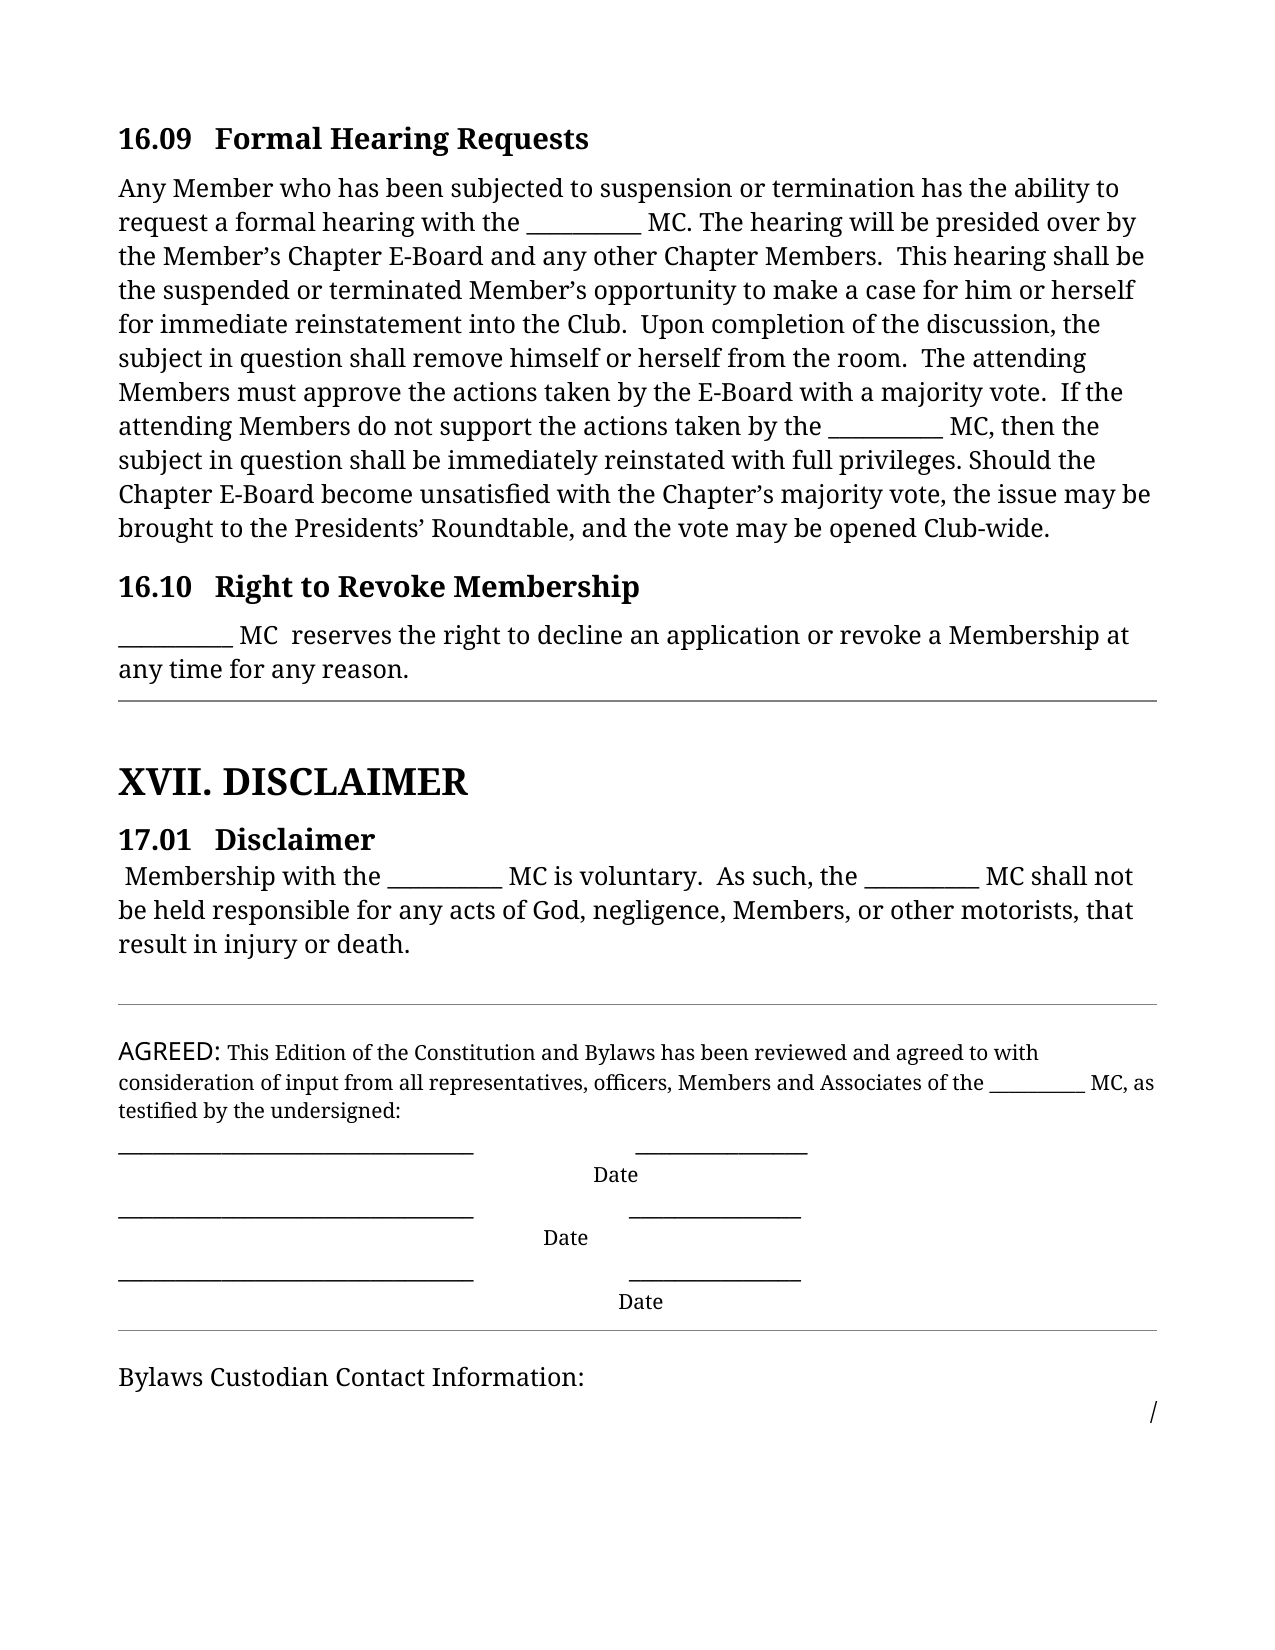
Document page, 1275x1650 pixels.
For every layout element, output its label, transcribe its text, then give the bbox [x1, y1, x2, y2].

text __________ MC reserves the right to decline an application or revoke a Membership at any time for any reason. [118, 618, 1157, 686]
text Membership with the __________ MC is voluntary. As such, the __________ MC shall not be held responsible for any acts of God, negligence, Members, or other motorists, that result in injury or death. [118, 859, 1157, 961]
subtitle XVII. DISCLAIMER [118, 755, 1157, 806]
text Bylaws Custodian Contact Information: [118, 1360, 1157, 1394]
text Date [343, 1286, 1157, 1315]
text AGREED: This Edition of the Constitution and Bylaws has been reviewed and agreed to with consideration of input from all representatives, officers, Members and Associates of the __________ MC, as testified by the undersigned: [118, 1034, 1157, 1125]
text 17.01 Disclaimer [118, 819, 1157, 859]
text Any Member who has been subjected to suspension or termination has the ability to request a formal hearing with the __________ MC. The hearing will be presided over by the Member’s Chapter E-Board and any other Chapter Members. This hearing shall be the suspended or terminated Member’s opportunity to make a case for him or herself for immediate reinstatement into the Club. Upon completion of the discussion, the subject in question shall remove himself or herself from the room. The attending Members must approve the actions taken by the E-Board with a majority vote. If the attending Members do not support the actions taken by the __________ MC, then the subject in question shall be immediately reinstated with full privileges. Should the Chapter E-Board become unsatisfied with the Chapter’s majority vote, the issue may be brought to the Presidents’ Roundtable, and the vote may be opened Club-wide. [118, 170, 1157, 545]
text _______________________________ _______________ [118, 1252, 1157, 1286]
text Date [118, 1222, 1157, 1252]
text _______________________________ _______________ [118, 1125, 1157, 1159]
text / [118, 1394, 1157, 1428]
text _______________________________ _______________ [118, 1188, 1157, 1222]
subtitle 16.10 Right to Revoke Membership [118, 566, 1157, 606]
text Date [268, 1159, 1157, 1188]
subtitle 16.09 Formal Hearing Requests [118, 118, 1157, 158]
